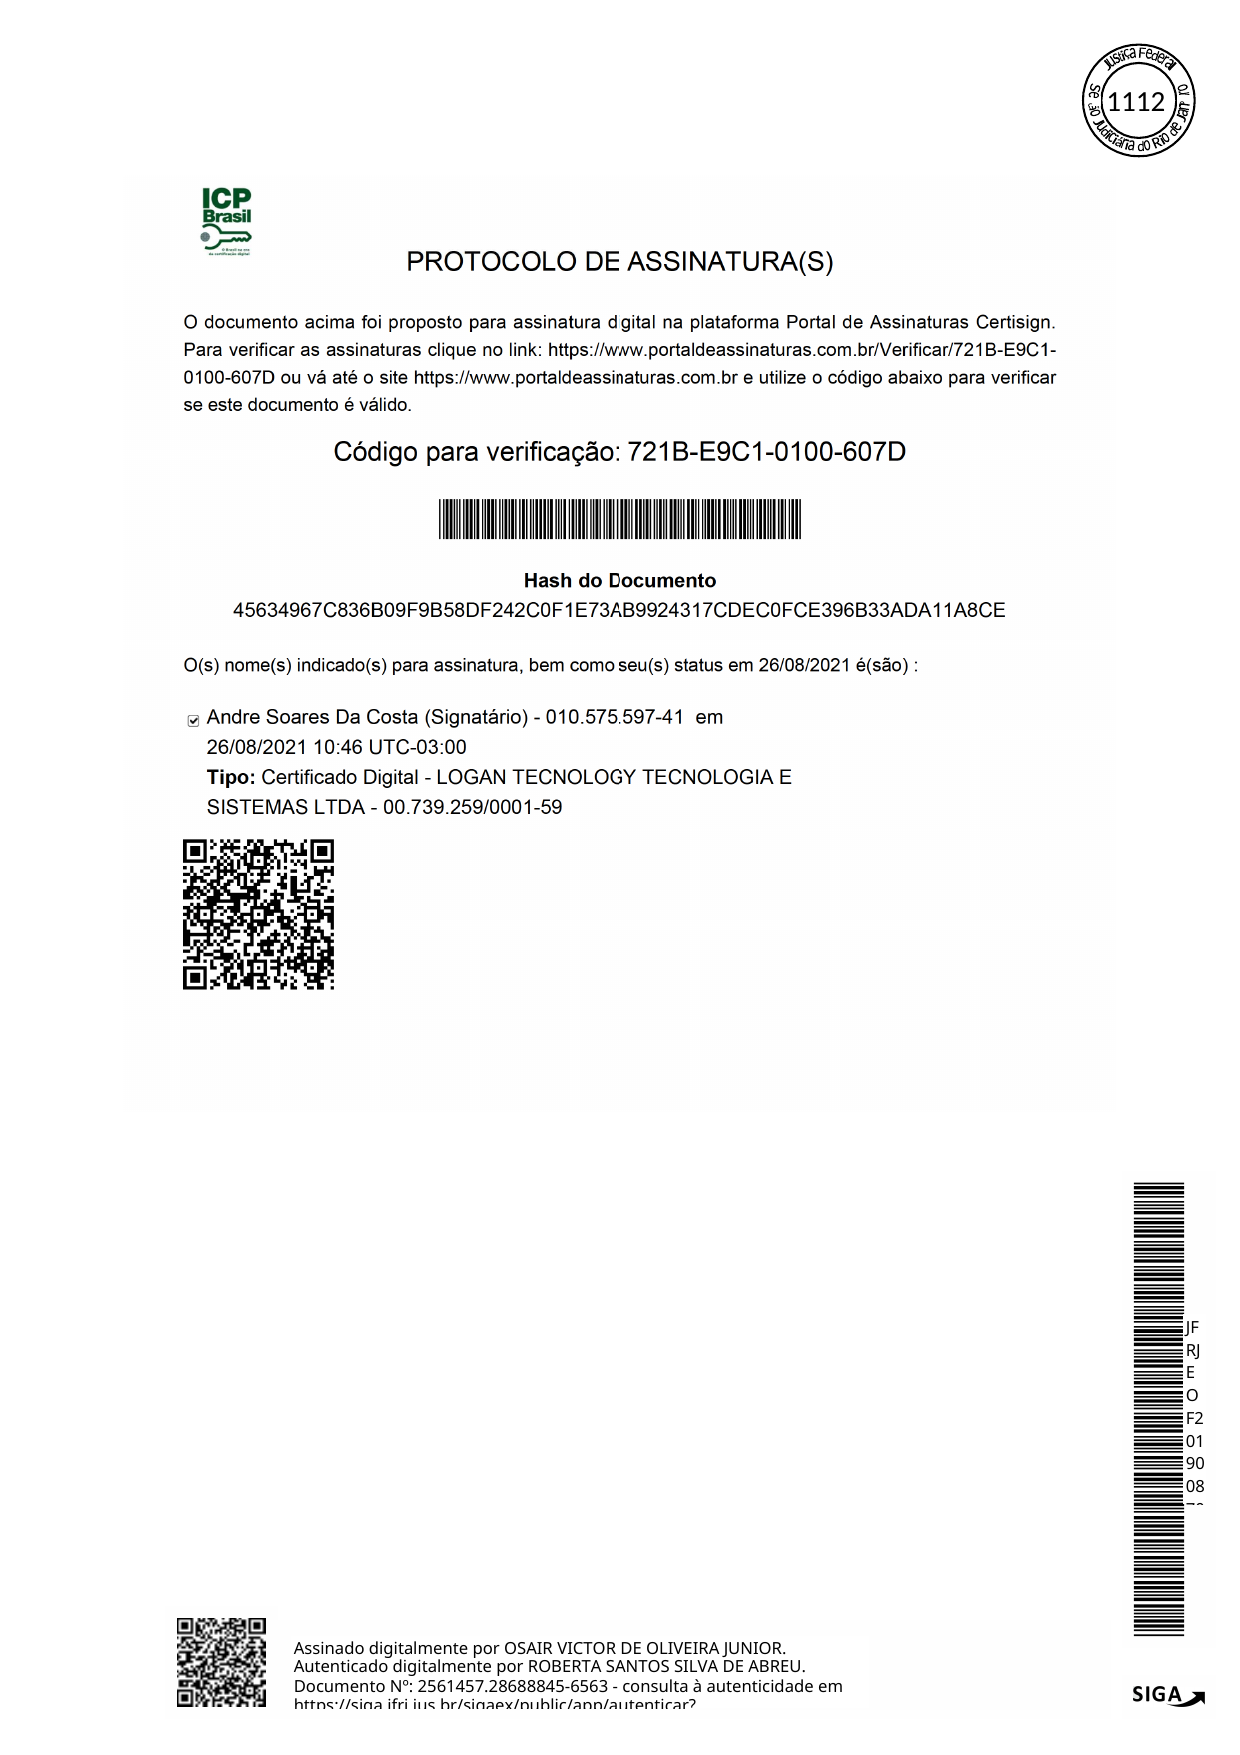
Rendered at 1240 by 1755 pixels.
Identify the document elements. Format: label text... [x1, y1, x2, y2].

text e [1179, 97, 1193, 105]
text JFRJEOF201900870V05 [1186, 1316, 1206, 1504]
text ç [1087, 98, 1101, 106]
